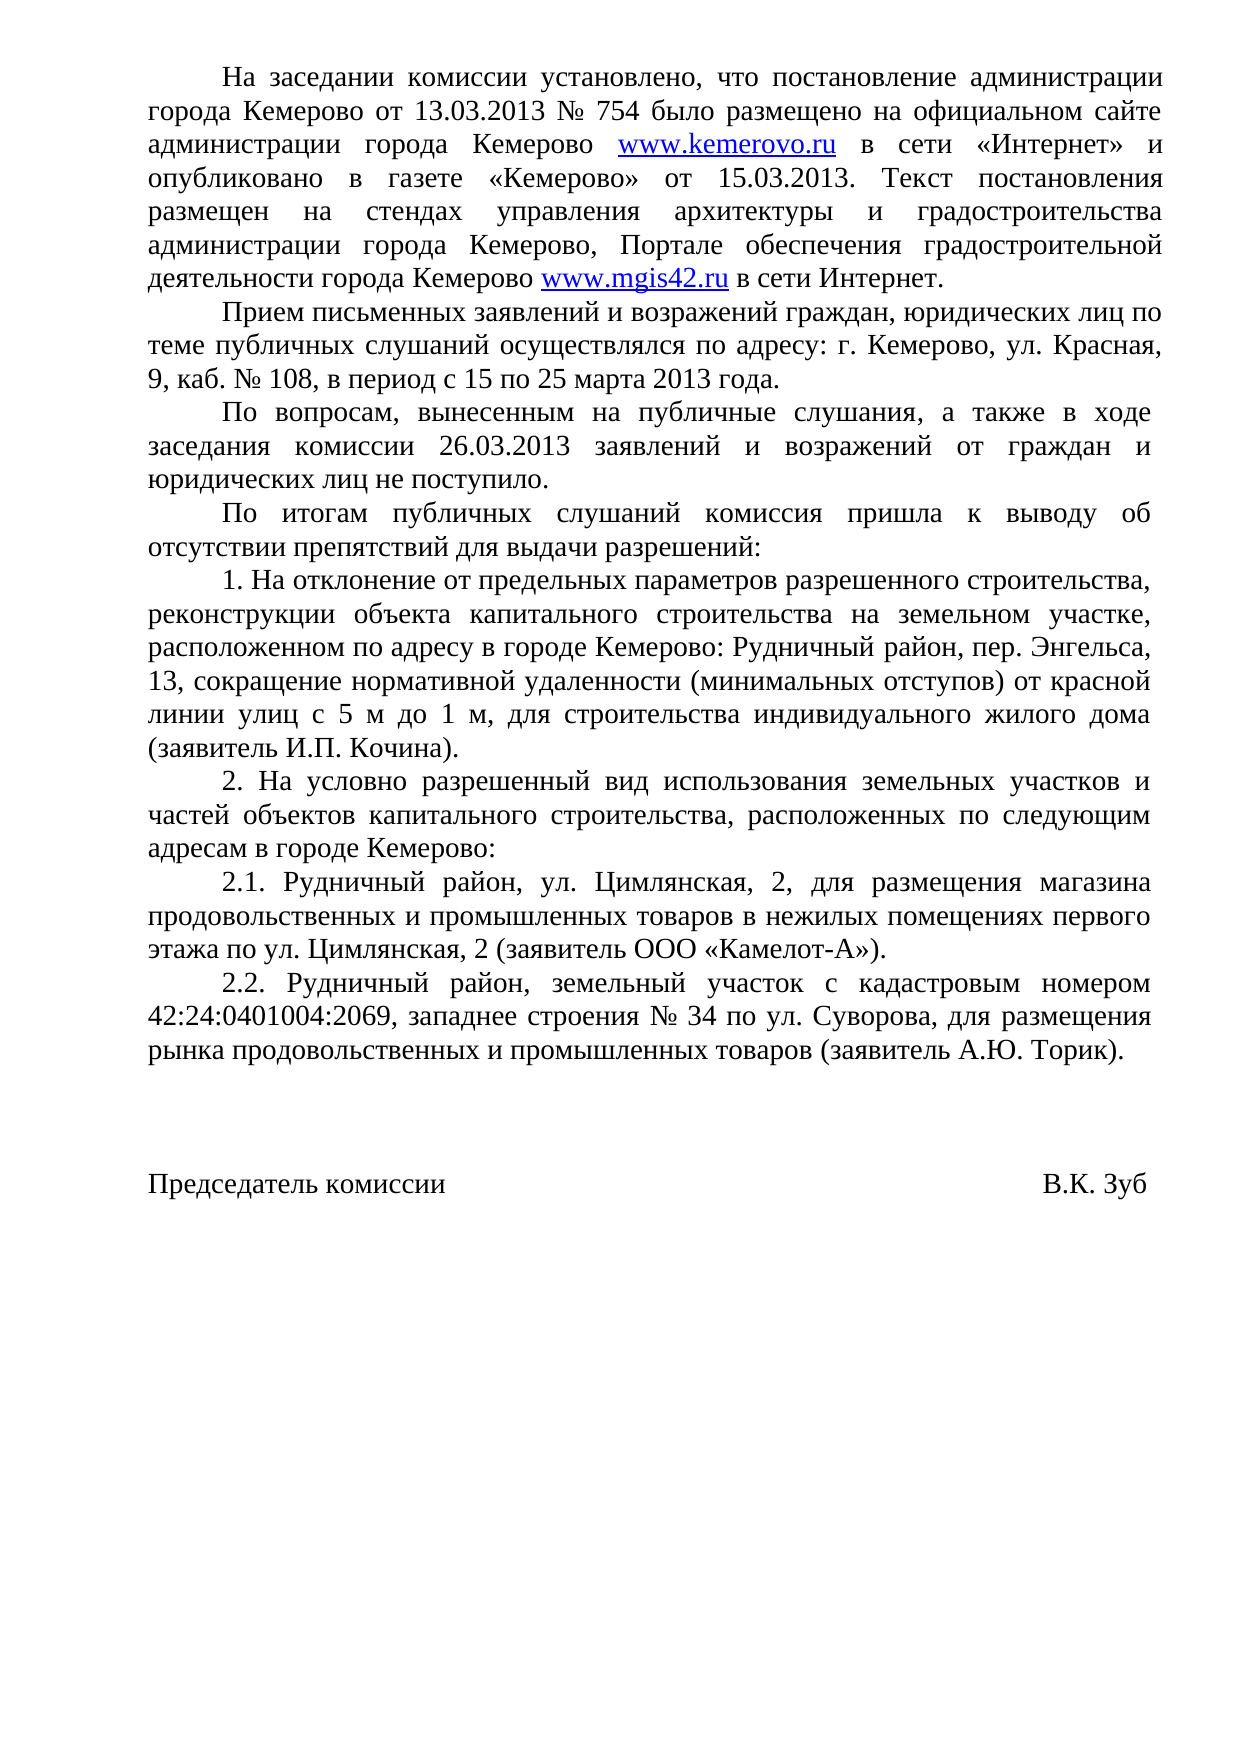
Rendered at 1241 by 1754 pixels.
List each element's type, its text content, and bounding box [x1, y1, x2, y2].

text Прием письменных заявлений и возражений граждан, юридических лиц по теме публичных слушаний осуществлялся по адресу: г. Кемерово, ул. Красная, 9, каб. № 108, в период с 15 по 25 марта 2013 года. [148, 294, 1163, 394]
text 2.1. Рудничный район, ул. Цимлянская, 2, для размещения магазина продовольственных и промышленных товаров в нежилых помещениях первого этажа по ул. Цимлянская, 2 (заявитель ООО «Камелот-А»). [148, 864, 1152, 965]
text 1. На отклонение от предельных параметров разрешенного строительства, реконструкции объекта капитального строительства на земельном участке, расположенном по адресу в городе Кемерово: Рудничный район, пер. Энгельса, 13, сокращение нормативной удаленности (минимальных отступов) от красной линии улиц с 5 м до 1 м, для строительства индивидуального жилого дома (заявитель И.П. Кочина). [148, 562, 1152, 763]
title Председатель комиссии В.К. Зуб [148, 1166, 1152, 1199]
text По итогам публичных слушаний комиссия пришла к выводу об отсутствии препятствий для выдачи разрешений: [148, 495, 1152, 562]
text По вопросам, вынесенным на публичные слушания, а также в ходе заседания комиссии 26.03.2013 заявлений и возражений от граждан и юридических лиц не поступило. [148, 394, 1152, 495]
text 2. На условно разрешенный вид использования земельных участков и частей объектов капитального строительства, расположенных по следующим адресам в городе Кемерово: [148, 763, 1152, 864]
text 2.2. Рудничный район, земельный участок с кадастровым номером 42:24:0401004:2069, западнее строения № 34 по ул. Суворова, для размещения рынка продовольственных и промышленных товаров (заявитель А.Ю. Торик). [148, 965, 1152, 1065]
text На заседании комиссии установлено, что постановление администрации города Кемерово от 13.03.2013 № 754 было размещено на официальном сайте администрации города Кемерово www.kemerovo.ru в сети «Интернет» и опубликовано в газете «Кемерово» от 15.03.2013. Текст постановления размещен на стендах управления архитектуры и градостроительства администрации города Кемерово, Портале обеспечения градостроительной деятельности города Кемерово www.mgis42.ru в сети Интернет. [148, 59, 1163, 294]
